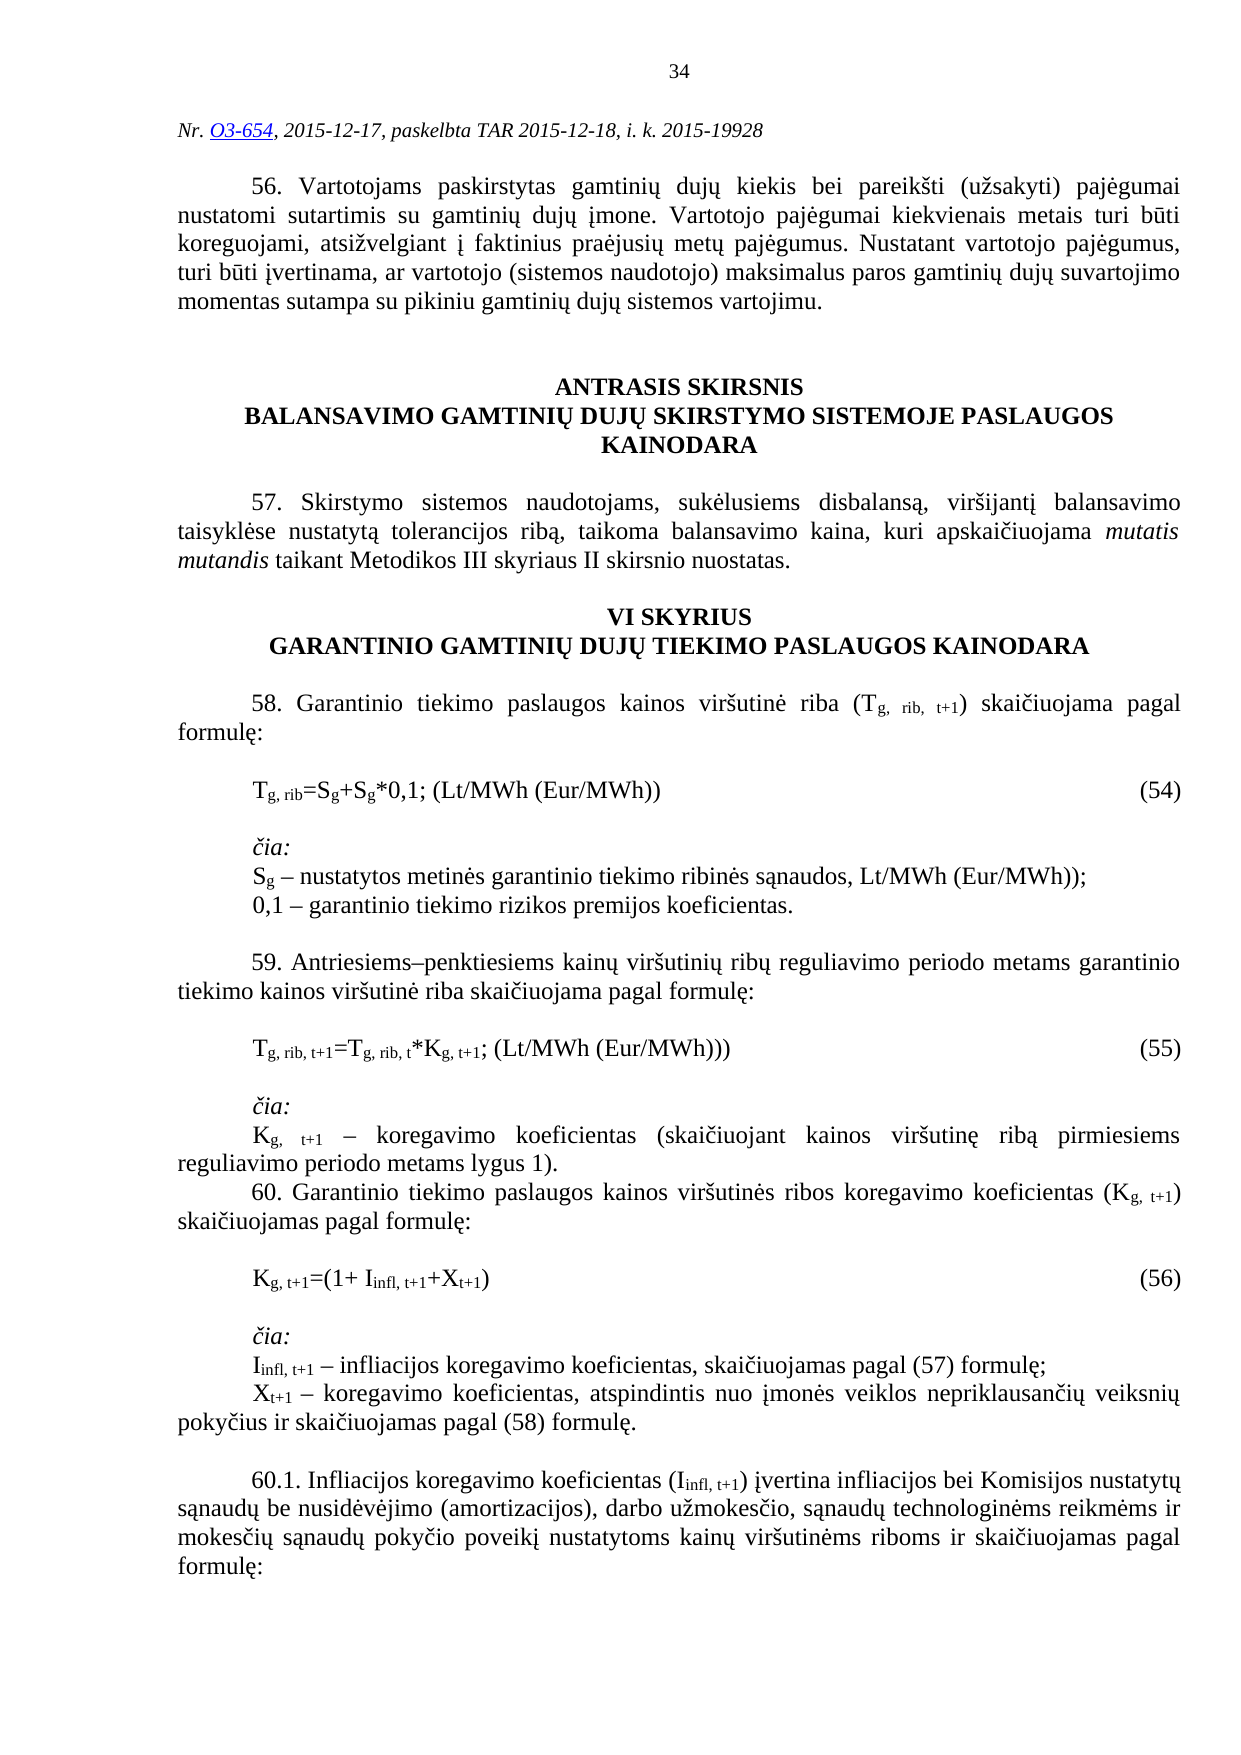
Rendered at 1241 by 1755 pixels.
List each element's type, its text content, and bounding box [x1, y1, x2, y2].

text 56. Vartotojams paskirstytas gamtinių dujų kiekis bei pareikšti (užsakyti) pajėgumai nustatomi sutartimis su gamtinių dujų įmone. Vartotojo pajėgumai kiekvienais metais turi būti koreguojami, atsižvelgiant į faktinius praėjusių metų pajėgumus. Nustatant vartotojo pajėgumus, turi būti įvertinama, ar vartotojo (sistemos naudotojo) maksimalus paros gamtinių dujų suvartojimo momentas sutampa su pikiniu gamtinių dujų sistemos vartojimu. [177, 171, 1181, 315]
text Nr. O3-654, 2015-12-17, paskelbta TAR 2015-12-18, i. k. 2015-19928 [177, 118, 1181, 142]
text 60.1. Infliacijos koregavimo koeficientas (Iinfl, t+1) įvertina infliacijos bei Komisijos nustatytų sąnaudų be nusidėvėjimo (amortizacijos), darbo užmokesčio, sąnaudų technologinėms reikmėms ir mokesčių sąnaudų pokyčio poveikį nustatytoms kainų viršutinėms riboms ir skaičiuojamas pagal formulę: [177, 1465, 1181, 1580]
text Xt+1 – koregavimo koeficientas, atspindintis nuo įmonės veiklos nepriklausančių veiksnių pokyčius ir skaičiuojamas pagal (58) formulę. [177, 1378, 1181, 1436]
text Iinfl, t+1 – infliacijos koregavimo koeficientas, skaičiuojamas pagal (57) formulę; [177, 1350, 1181, 1378]
text VI SKYRIUS [177, 602, 1181, 631]
text Kg, t+1=(1+ Iinfl, t+1+Xt+1) (56) [177, 1263, 1181, 1292]
text čia: [177, 832, 1181, 861]
text 59. Antriesiems–penktiesiems kainų viršutinių ribų reguliavimo periodo metams garantinio tiekimo kainos viršutinė riba skaičiuojama pagal formulę: [177, 947, 1181, 1005]
text ANTRASIS SKIRSNIS [177, 372, 1181, 401]
text Tg, rib=Sg+Sg*0,1; (Lt/MWh (Eur/MWh)) (54) [177, 775, 1181, 803]
text čia: [177, 1321, 1181, 1350]
text 58. Garantinio tiekimo paslaugos kainos viršutinė riba (Tg, rib, t+1) skaičiuojama pagal formulę: [177, 688, 1181, 746]
text 0,1 – garantinio tiekimo rizikos premijos koeficientas. [177, 890, 1181, 918]
text Sg – nustatytos metinės garantinio tiekimo ribinės sąnaudos, Lt/MWh (Eur/MWh)); [177, 861, 1181, 890]
text GARANTINIO GAMTINIŲ DUJŲ TIEKIMO PASLAUGOS KAINODARA [177, 631, 1181, 660]
text Tg, rib, t+1=Tg, rib, t*Kg, t+1; (Lt/MWh (Eur/MWh))) (55) [177, 1033, 1181, 1062]
text BALANSAVIMO GAMTINIŲ DUJŲ SKIRSTYMO SISTEMOJE PASLAUGOS KAINODARA [177, 401, 1181, 458]
text 60. Garantinio tiekimo paslaugos kainos viršutinės ribos koregavimo koeficientas (Kg, t+1) skaičiuojamas pagal formulę: [177, 1177, 1181, 1235]
text 57. Skirstymo sistemos naudotojams, sukėlusiems disbalansą, viršijantį balansavimo taisyklėse nustatytą tolerancijos ribą, taikoma balansavimo kaina, kuri apskaičiuojama mutatis mutandis taikant Metodikos III skyriaus II skirsnio nuostatas. [177, 487, 1181, 573]
text čia: [177, 1091, 1181, 1120]
text Kg, t+1 – koregavimo koeficientas (skaičiuojant kainos viršutinę ribą pirmiesiems reguliavimo periodo metams lygus 1). [177, 1120, 1181, 1177]
